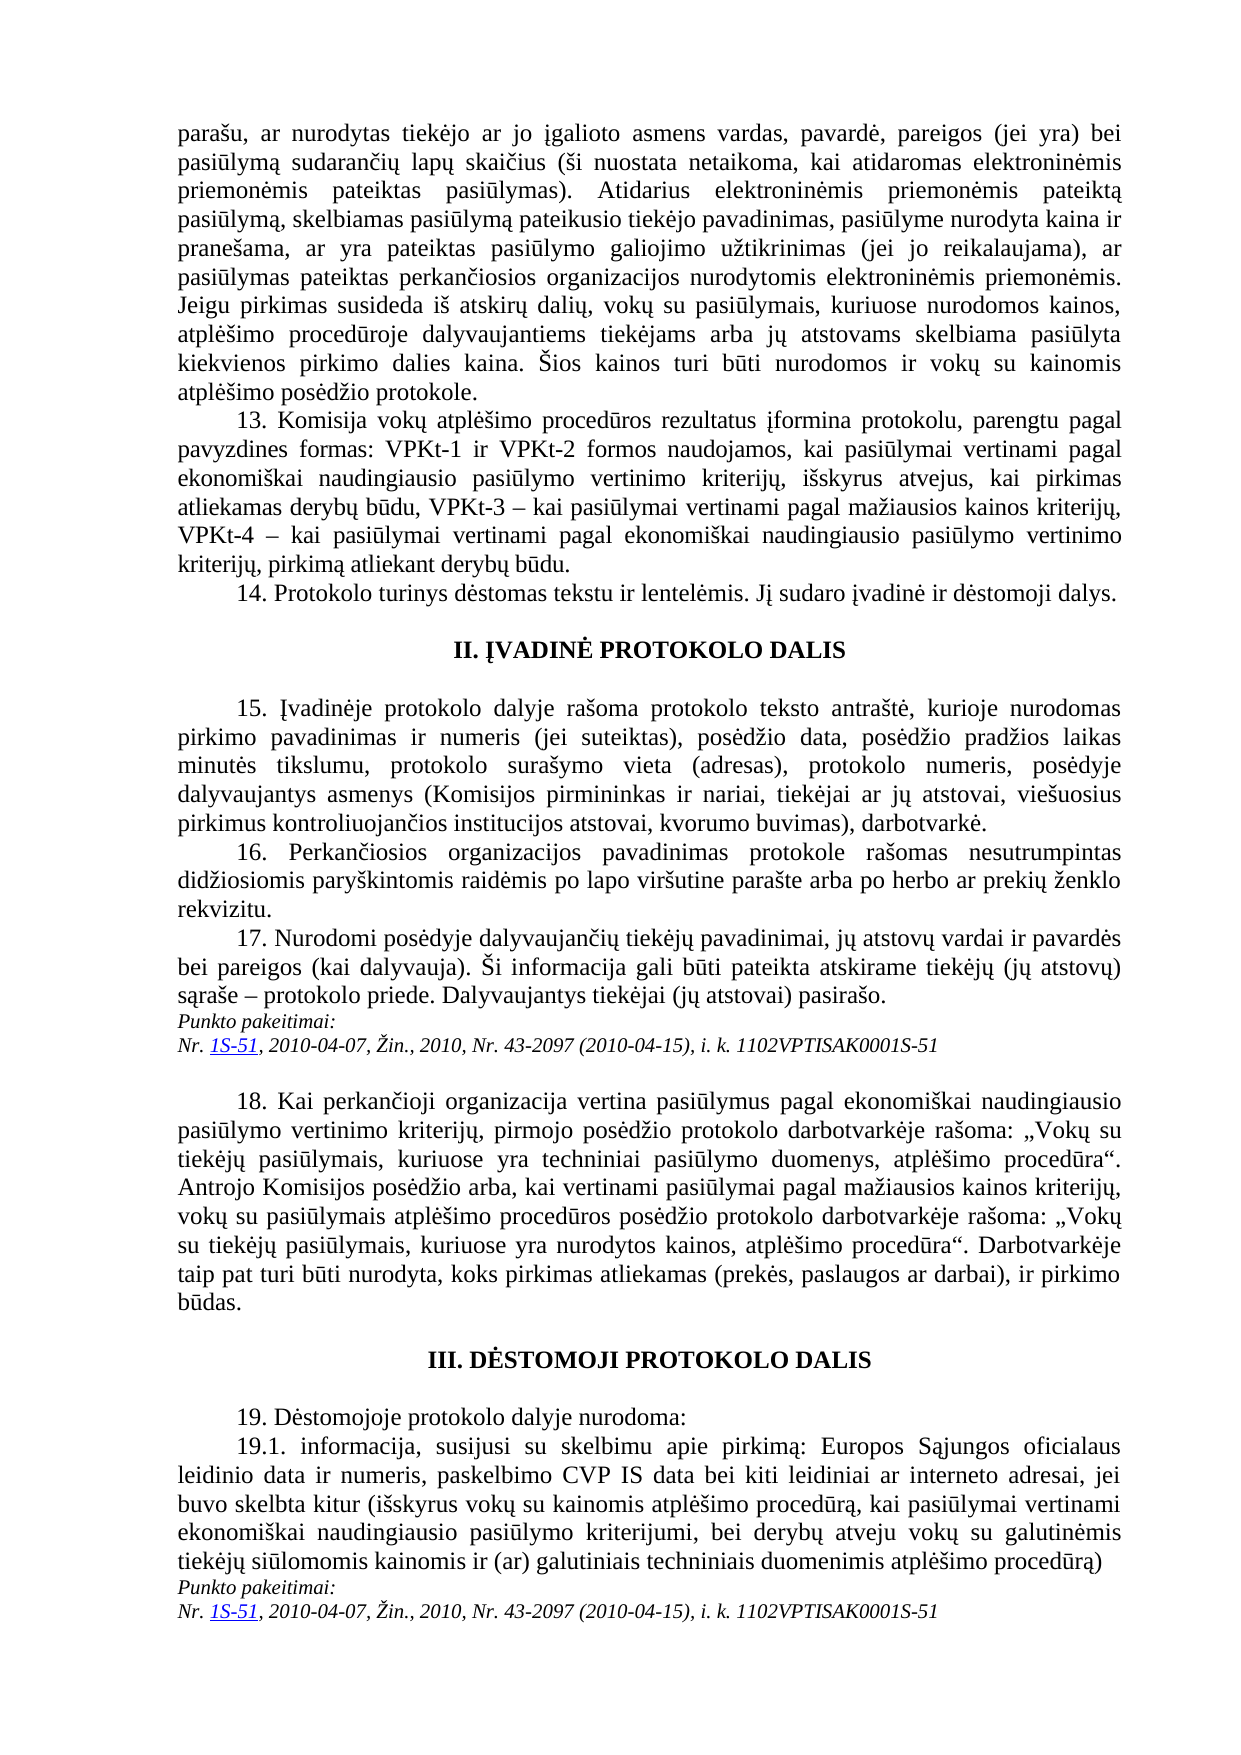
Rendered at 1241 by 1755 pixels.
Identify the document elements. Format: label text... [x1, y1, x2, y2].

text Punkto pakeitimai: [177, 1575, 1122, 1599]
text 19. Dėstomojoje protokolo dalyje nurodoma: [177, 1402, 1122, 1431]
text Punkto pakeitimai: [177, 1009, 1122, 1033]
text III. DĖSTOMOJI PROTOKOLO DALIS [177, 1345, 1122, 1374]
text 18. Kai perkančioji organizacija vertina pasiūlymus pagal ekonomiškai naudingiausio pasiūlymo vertinimo kriterijų, pirmojo posėdžio protokolo darbotvarkėje rašoma: „Vokų su tiekėjų pasiūlymais, kuriuose yra techniniai pasiūlymo duomenys, atplėšimo procedūra“. Antrojo Komisijos posėdžio arba, kai vertinami pasiūlymai pagal mažiausios kainos kriterijų, vokų su pasiūlymais atplėšimo procedūros posėdžio protokolo darbotvarkėje rašoma: „Vokų su tiekėjų pasiūlymais, kuriuose yra nurodytos kainos, atplėšimo procedūra“. Darbotvarkėje taip pat turi būti nurodyta, koks pirkimas atliekamas (prekės, paslaugos ar darbai), ir pirkimo būdas. [177, 1086, 1122, 1316]
text 13. Komisija vokų atplėšimo procedūros rezultatus įformina protokolu, parengtu pagal pavyzdines formas: VPKt-1 ir VPKt-2 formos naudojamos, kai pasiūlymai vertinami pagal ekonomiškai naudingiausio pasiūlymo vertinimo kriterijų, išskyrus atvejus, kai pirkimas atliekamas derybų būdu, VPKt-3 – kai pasiūlymai vertinami pagal mažiausios kainos kriterijų, VPKt-4 – kai pasiūlymai vertinami pagal ekonomiškai naudingiausio pasiūlymo vertinimo kriterijų, pirkimą atliekant derybų būdu. [177, 406, 1122, 578]
text 17. Nurodomi posėdyje dalyvaujančių tiekėjų pavadinimai, jų atstovų vardai ir pavardės bei pareigos (kai dalyvauja). Ši informacija gali būti pateikta atskirame tiekėjų (jų atstovų) sąraše – protokolo priede. Dalyvaujantys tiekėjai (jų atstovai) pasirašo. [177, 923, 1122, 1009]
text 14. Protokolo turinys dėstomas tekstu ir lentelėmis. Jį sudaro įvadinė ir dėstomoji dalys. [177, 578, 1122, 607]
text 16. Perkančiosios organizacijos pavadinimas protokole rašomas nesutrumpintas didžiosiomis paryškintomis raidėmis po lapo viršutine parašte arba po herbo ar prekių ženklo rekvizitu. [177, 837, 1122, 923]
text Nr. 1S-51, 2010-04-07, Žin., 2010, Nr. 43-2097 (2010-04-15), i. k. 1102VPTISAK0001S-51 [177, 1033, 1122, 1057]
text parašu, ar nurodytas tiekėjo ar jo įgalioto asmens vardas, pavardė, pareigos (jei yra) bei pasiūlymą sudarančių lapų skaičius (ši nuostata netaikoma, kai atidaromas elektroninėmis priemonėmis pateiktas pasiūlymas). Atidarius elektroninėmis priemonėmis pateiktą pasiūlymą, skelbiamas pasiūlymą pateikusio tiekėjo pavadinimas, pasiūlyme nurodyta kaina ir pranešama, ar yra pateiktas pasiūlymo galiojimo užtikrinimas (jei jo reikalaujama), ar pasiūlymas pateiktas perkančiosios organizacijos nurodytomis elektroninėmis priemonėmis. Jeigu pirkimas susideda iš atskirų dalių, vokų su pasiūlymais, kuriuose nurodomos kainos, atplėšimo procedūroje dalyvaujantiems tiekėjams arba jų atstovams skelbiama pasiūlyta kiekvienos pirkimo dalies kaina. Šios kainos turi būti nurodomos ir vokų su kainomis atplėšimo posėdžio protokole. [177, 118, 1122, 406]
text 15. Įvadinėje protokolo dalyje rašoma protokolo teksto antraštė, kurioje nurodomas pirkimo pavadinimas ir numeris (jei suteiktas), posėdžio data, posėdžio pradžios laikas minutės tikslumu, protokolo surašymo vieta (adresas), protokolo numeris, posėdyje dalyvaujantys asmenys (Komisijos pirmininkas ir nariai, tiekėjai ar jų atstovai, viešuosius pirkimus kontroliuojančios institucijos atstovai, kvorumo buvimas), darbotvarkė. [177, 693, 1122, 837]
text II. ĮVADINĖ PROTOKOLO DALIS [177, 636, 1122, 664]
text 19.1. informacija, susijusi su skelbimu apie pirkimą: Europos Sąjungos oficialaus leidinio data ir numeris, paskelbimo CVP IS data bei kiti leidiniai ar interneto adresai, jei buvo skelbta kitur (išskyrus vokų su kainomis atplėšimo procedūrą, kai pasiūlymai vertinami ekonomiškai naudingiausio pasiūlymo kriterijumi, bei derybų atveju vokų su galutinėmis tiekėjų siūlomomis kainomis ir (ar) galutiniais techniniais duomenimis atplėšimo procedūrą) [177, 1431, 1122, 1575]
text Nr. 1S-51, 2010-04-07, Žin., 2010, Nr. 43-2097 (2010-04-15), i. k. 1102VPTISAK0001S-51 [177, 1599, 1122, 1623]
